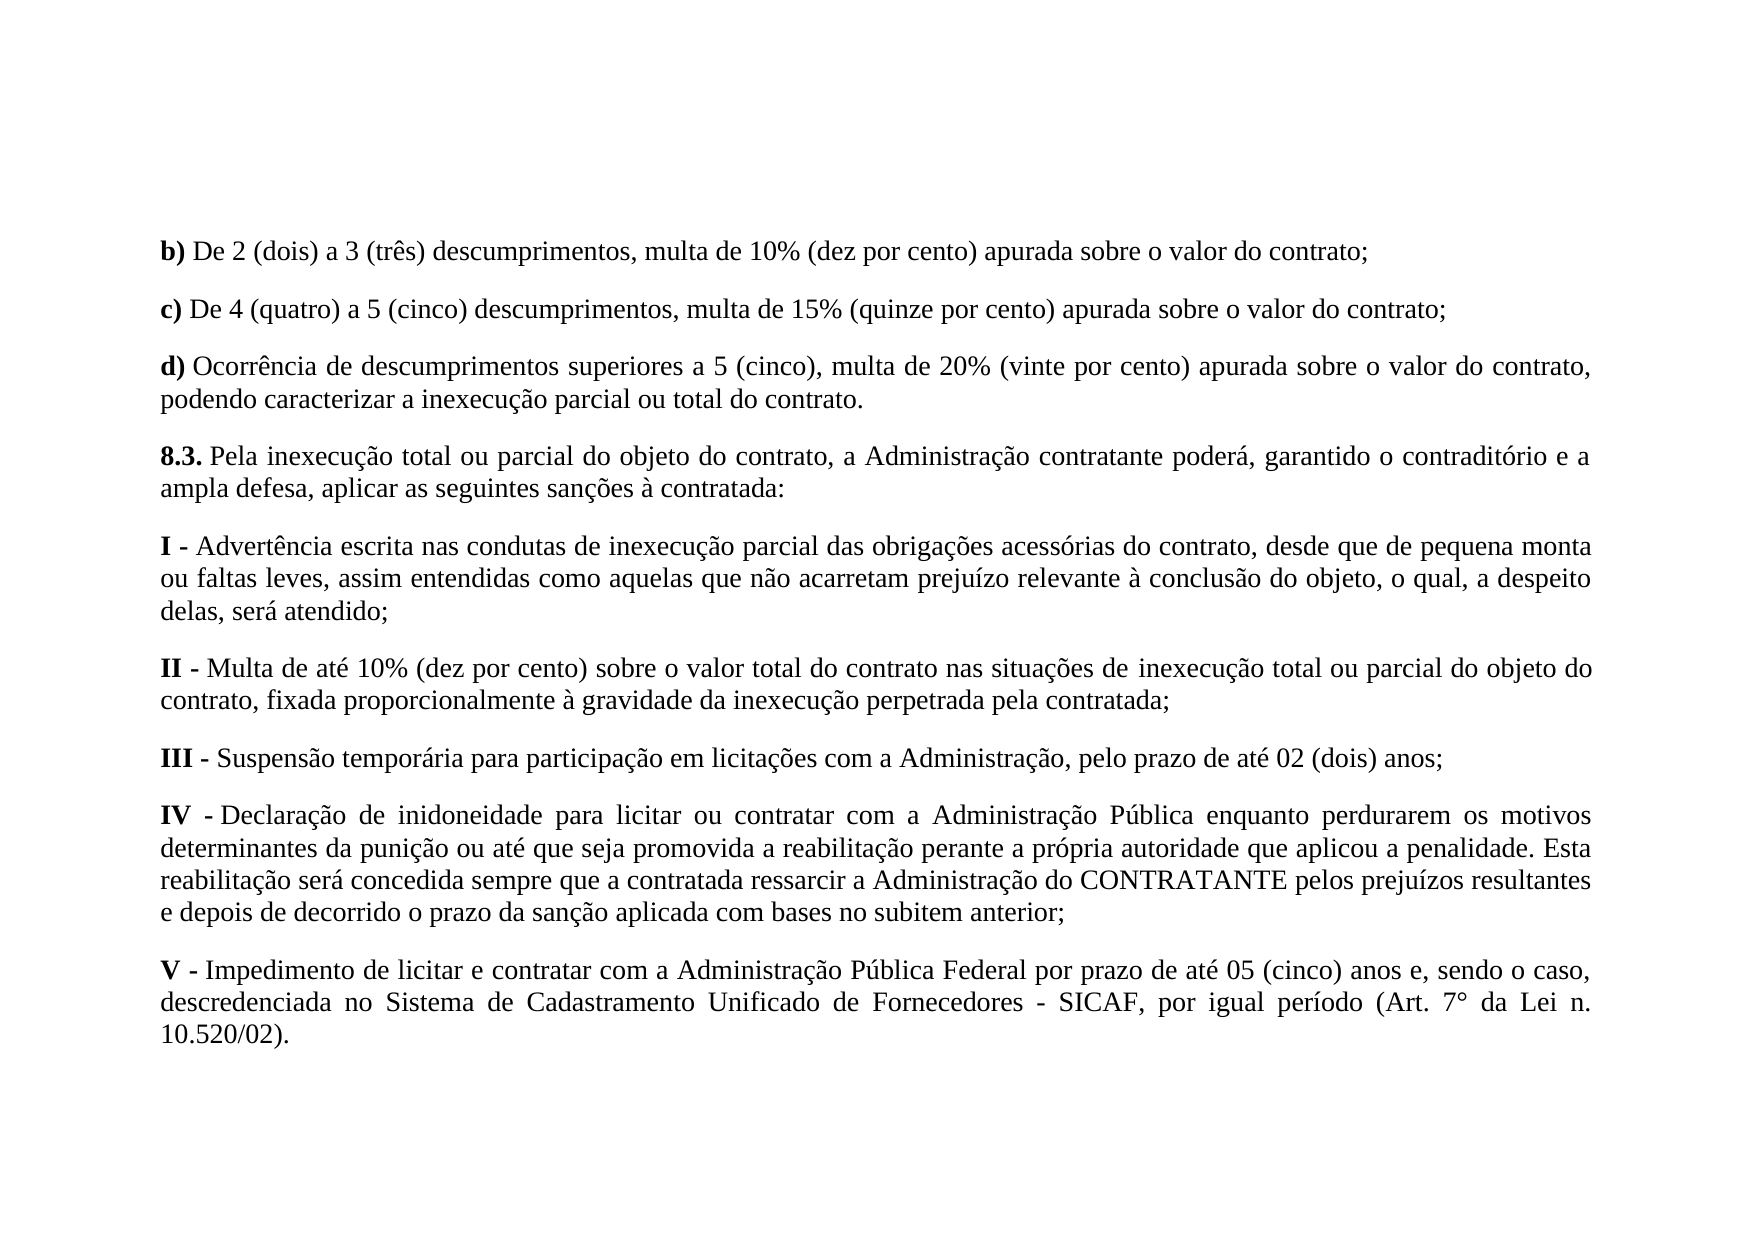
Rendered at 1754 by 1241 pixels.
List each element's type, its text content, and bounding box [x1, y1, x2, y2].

text V - Impedimento de licitar e contratar com a Administração Pública Federal por prazo de até 05 (cinco) anos e, sendo o caso, descredenciada no Sistema de Cadastramento Unificado de Fornecedores - SICAF, por igual período (Art. 7° da Lei n. 10.520/02). [160, 953, 1594, 1050]
text II - Multa de até 10% (dez por cento) sobre o valor total do contrato nas situações de inexecução total ou parcial do objeto do contrato, fixada proporcionalmente à gravidade da inexecução perpetrada pela contratada; [160, 651, 1594, 716]
text 8.3. Pela inexecução total ou parcial do objeto do contrato, a Administração contratante poderá, garantido o contraditório e a ampla defesa, aplicar as seguintes sanções à contratada: [160, 439, 1594, 504]
text I - Advertência escrita nas condutas de inexecução parcial das obrigações acessórias do contrato, desde que de pequena monta ou faltas leves, assim entendidas como aquelas que não acarretam prejuízo relevante à conclusão do objeto, o qual, a despeito delas, será atendido; [160, 529, 1594, 626]
text b) De 2 (dois) a 3 (três) descumprimentos, multa de 10% (dez por cento) apurada sobre o valor do contrato; [160, 234, 1594, 267]
text d) Ocorrência de descumprimentos superiores a 5 (cinco), multa de 20% (vinte por cento) apurada sobre o valor do contrato, podendo caracterizar a inexecução parcial ou total do contrato. [160, 349, 1594, 414]
text III - Suspensão temporária para participação em licitações com a Administração, pelo prazo de até 02 (dois) anos; [160, 741, 1594, 773]
text IV - Declaração de inidoneidade para licitar ou contratar com a Administração Pública enquanto perdurarem os motivos determinantes da punição ou até que seja promovida a reabilitação perante a própria autoridade que aplicou a penalidade. Esta reabilitação será concedida sempre que a contratada ressarcir a Administração do CONTRATANTE pelos prejuízos resultantes e depois de decorrido o prazo da sanção aplicada com bases no subitem anterior; [160, 798, 1594, 928]
text c) De 4 (quatro) a 5 (cinco) descumprimentos, multa de 15% (quinze por cento) apurada sobre o valor do contrato; [160, 292, 1594, 324]
